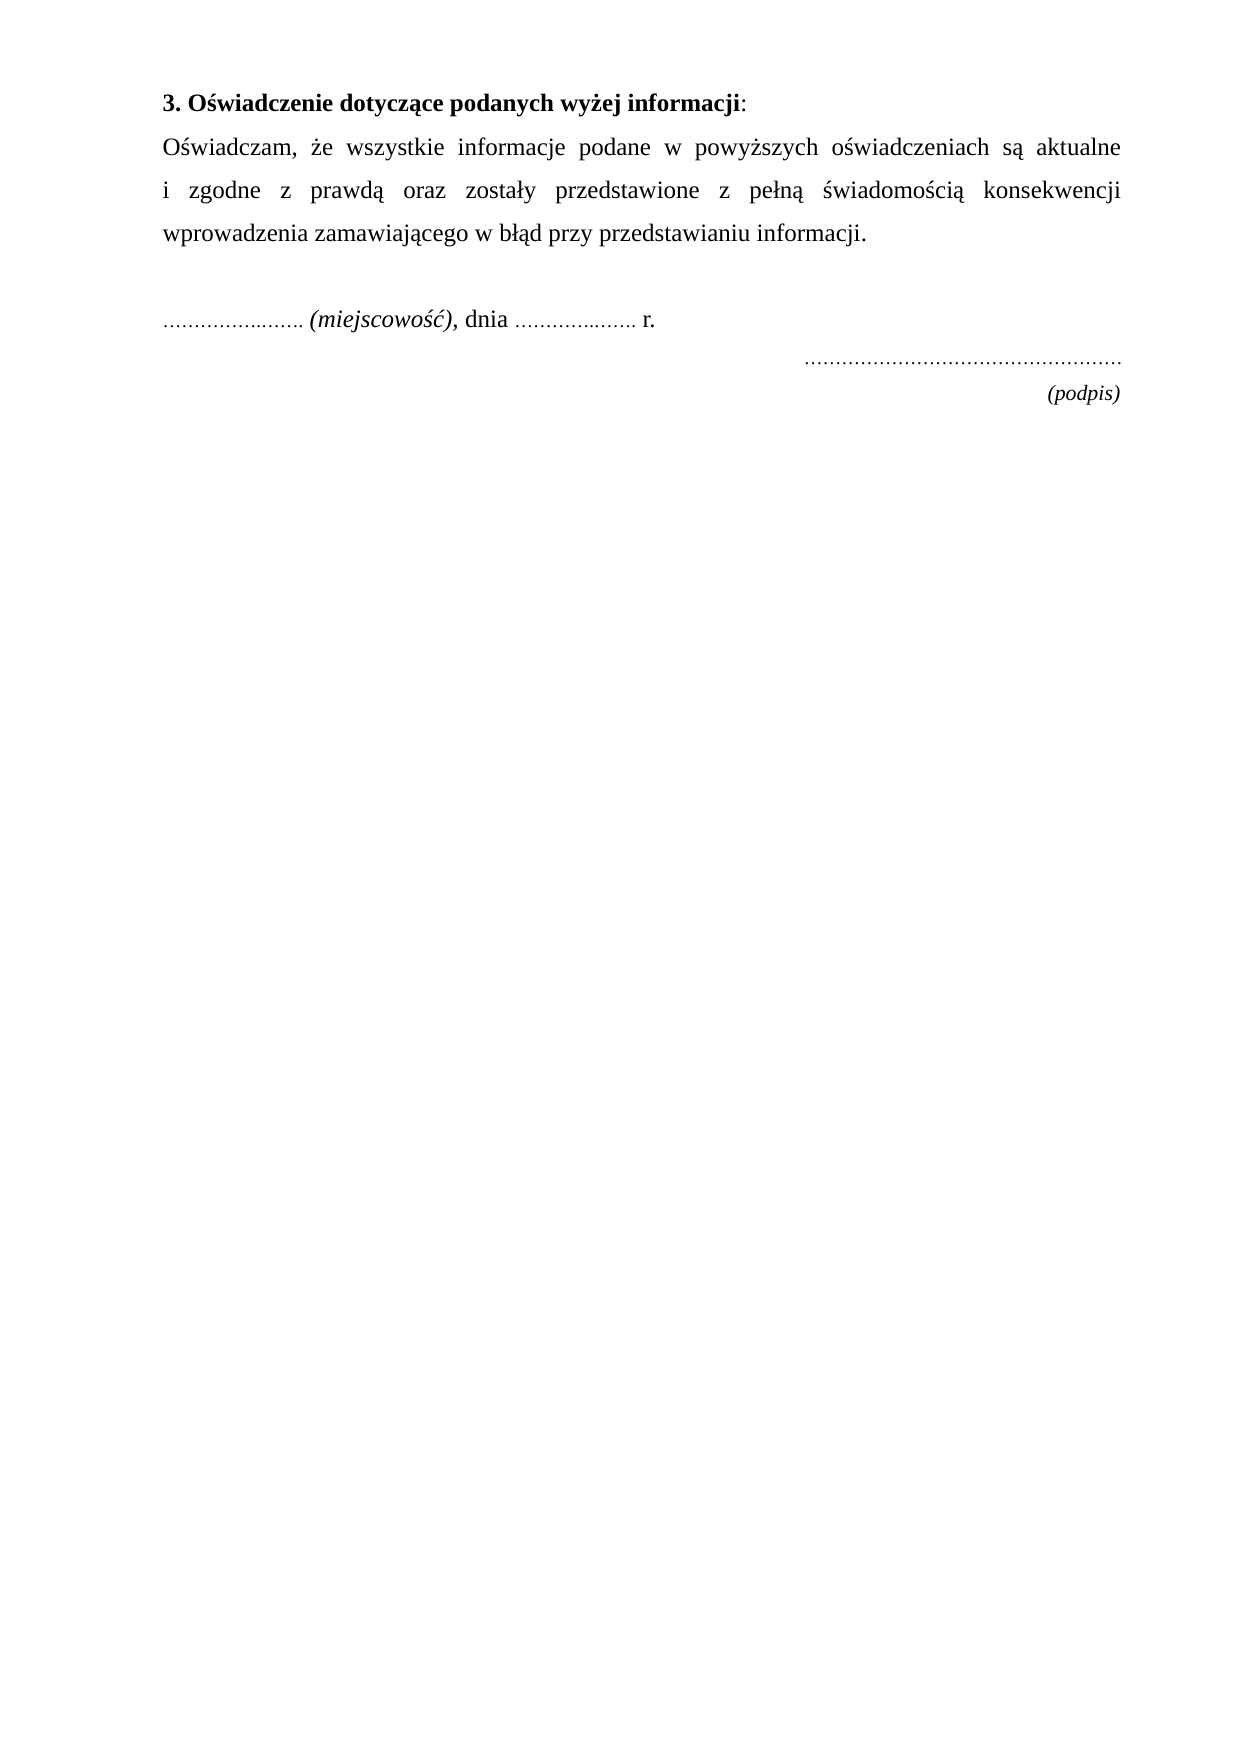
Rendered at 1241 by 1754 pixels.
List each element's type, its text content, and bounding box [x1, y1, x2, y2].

text Oświadczam, że wszystkie informacje podane w powyższych oświadczeniach są aktualne i zgodne z prawdą oraz zostały przedstawione z pełną świadomością konsekwencji wprowadzenia zamawiającego w błąd przy przedstawianiu informacji. [162, 132, 1122, 247]
text (podpis) [192, 379, 1122, 405]
text …………………………………………… [118, 347, 1122, 369]
text 3. Oświadczenie dotyczące podanych wyżej informacji: [118, 88, 1122, 117]
text …………….……. (miejscowość), dnia ………….……. r. [162, 304, 1122, 333]
